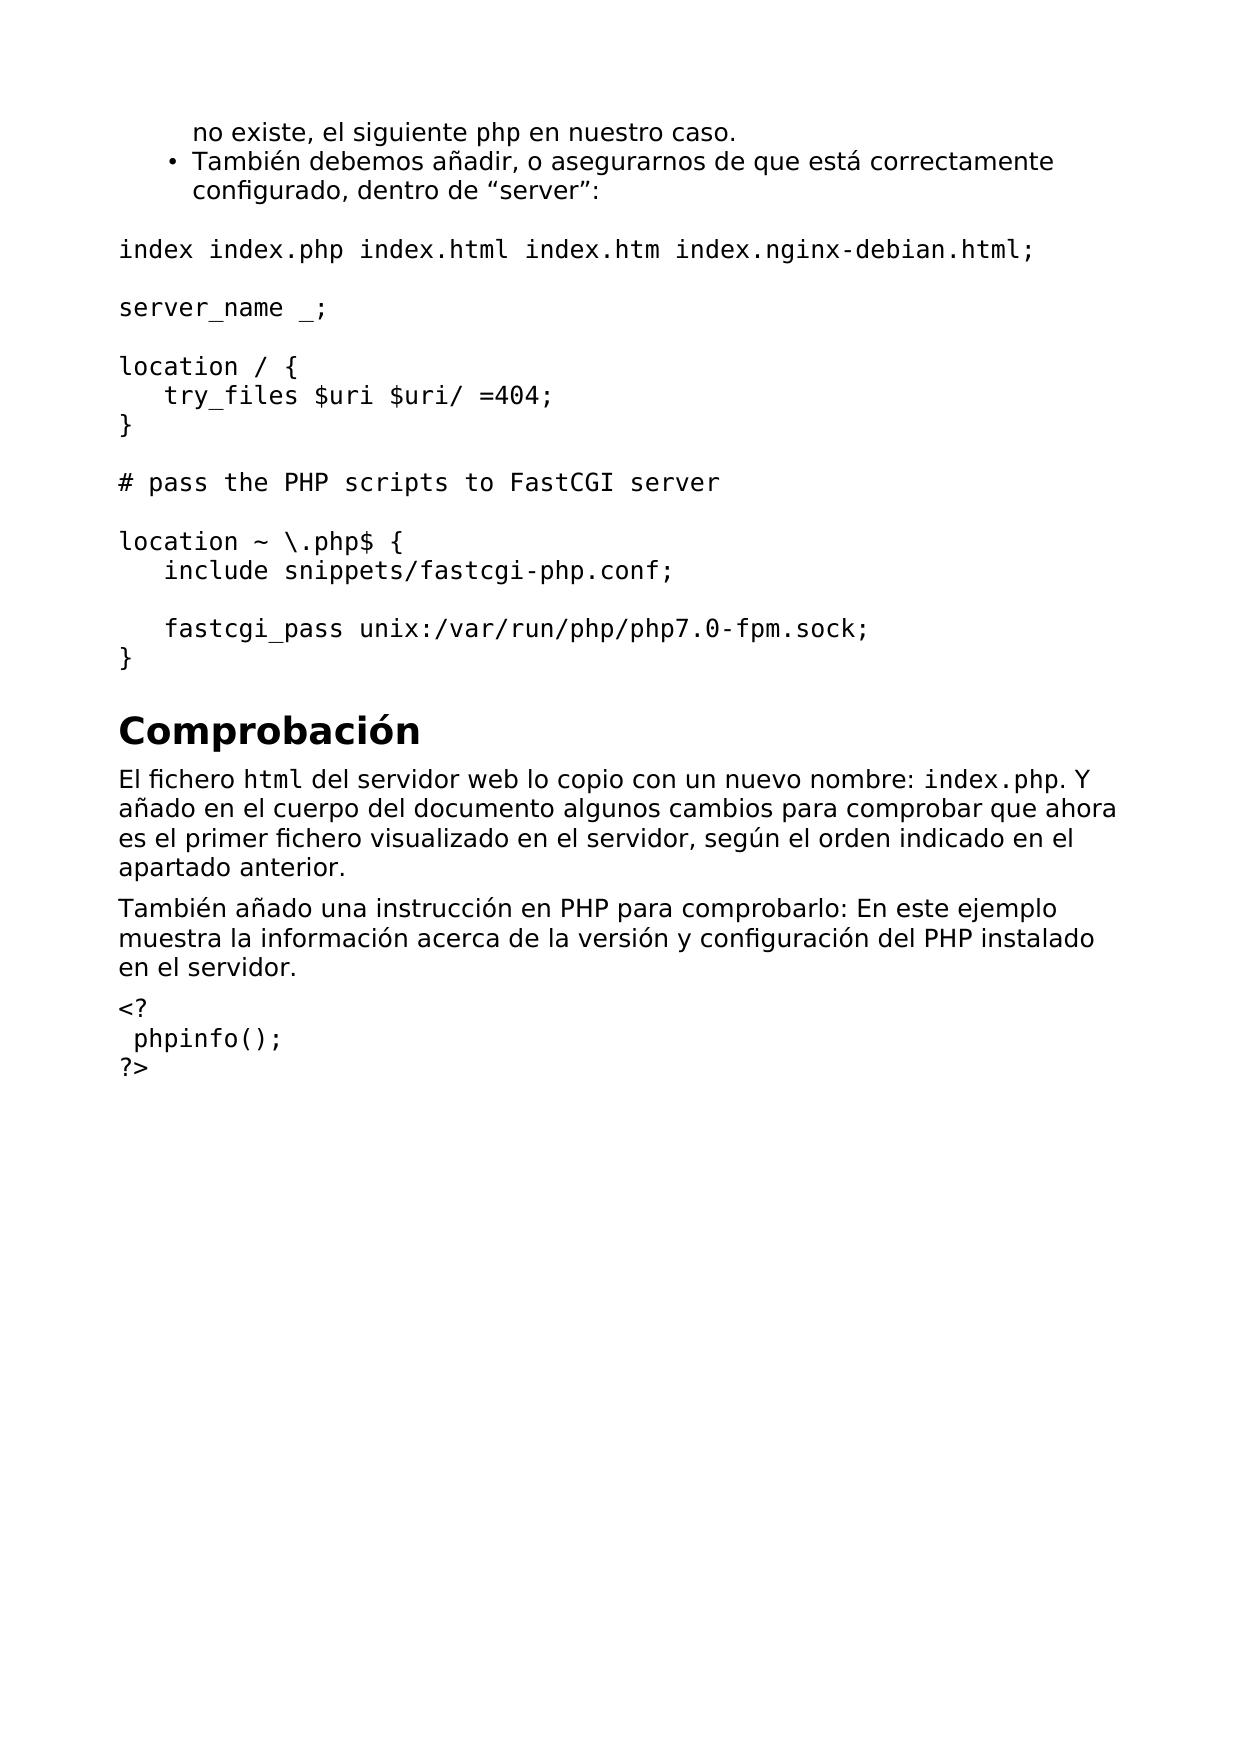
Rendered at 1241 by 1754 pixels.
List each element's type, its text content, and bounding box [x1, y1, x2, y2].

text También añado una instrucción en PHP para comprobarlo: En este ejemplo muestra la información acerca de la versión y configuración del PHP instalado en el servidor. [118, 895, 1122, 982]
subtitle Comprobación [118, 709, 1122, 753]
text El fichero html del servidor web lo copio con un nuevo nombre: index.php. Y añado en el cuerpo del documento algunos cambios para comprobar que ahora es el primer fichero visualizado en el servidor, según el orden indicado en el apartado anterior. [118, 766, 1122, 882]
text index index.php index.html index.htm index.nginx-debian.html; server_name _; location / { try_files $uri $uri/ =404; } # pass the PHP scripts to FastCGI server location ~ \.php$ { include snippets/fastcgi-php.conf; fastcgi_pass unix:/var/run/php/php7.0-fpm.sock; } [118, 235, 1122, 673]
list no existe, el siguiente php en nuestro caso. [177, 118, 1122, 147]
list También debemos añadir, o asegurarnos de que está correctamente configurado, dentro de “server”: [177, 147, 1122, 206]
text <? phpinfo(); ?> [118, 995, 1122, 1082]
